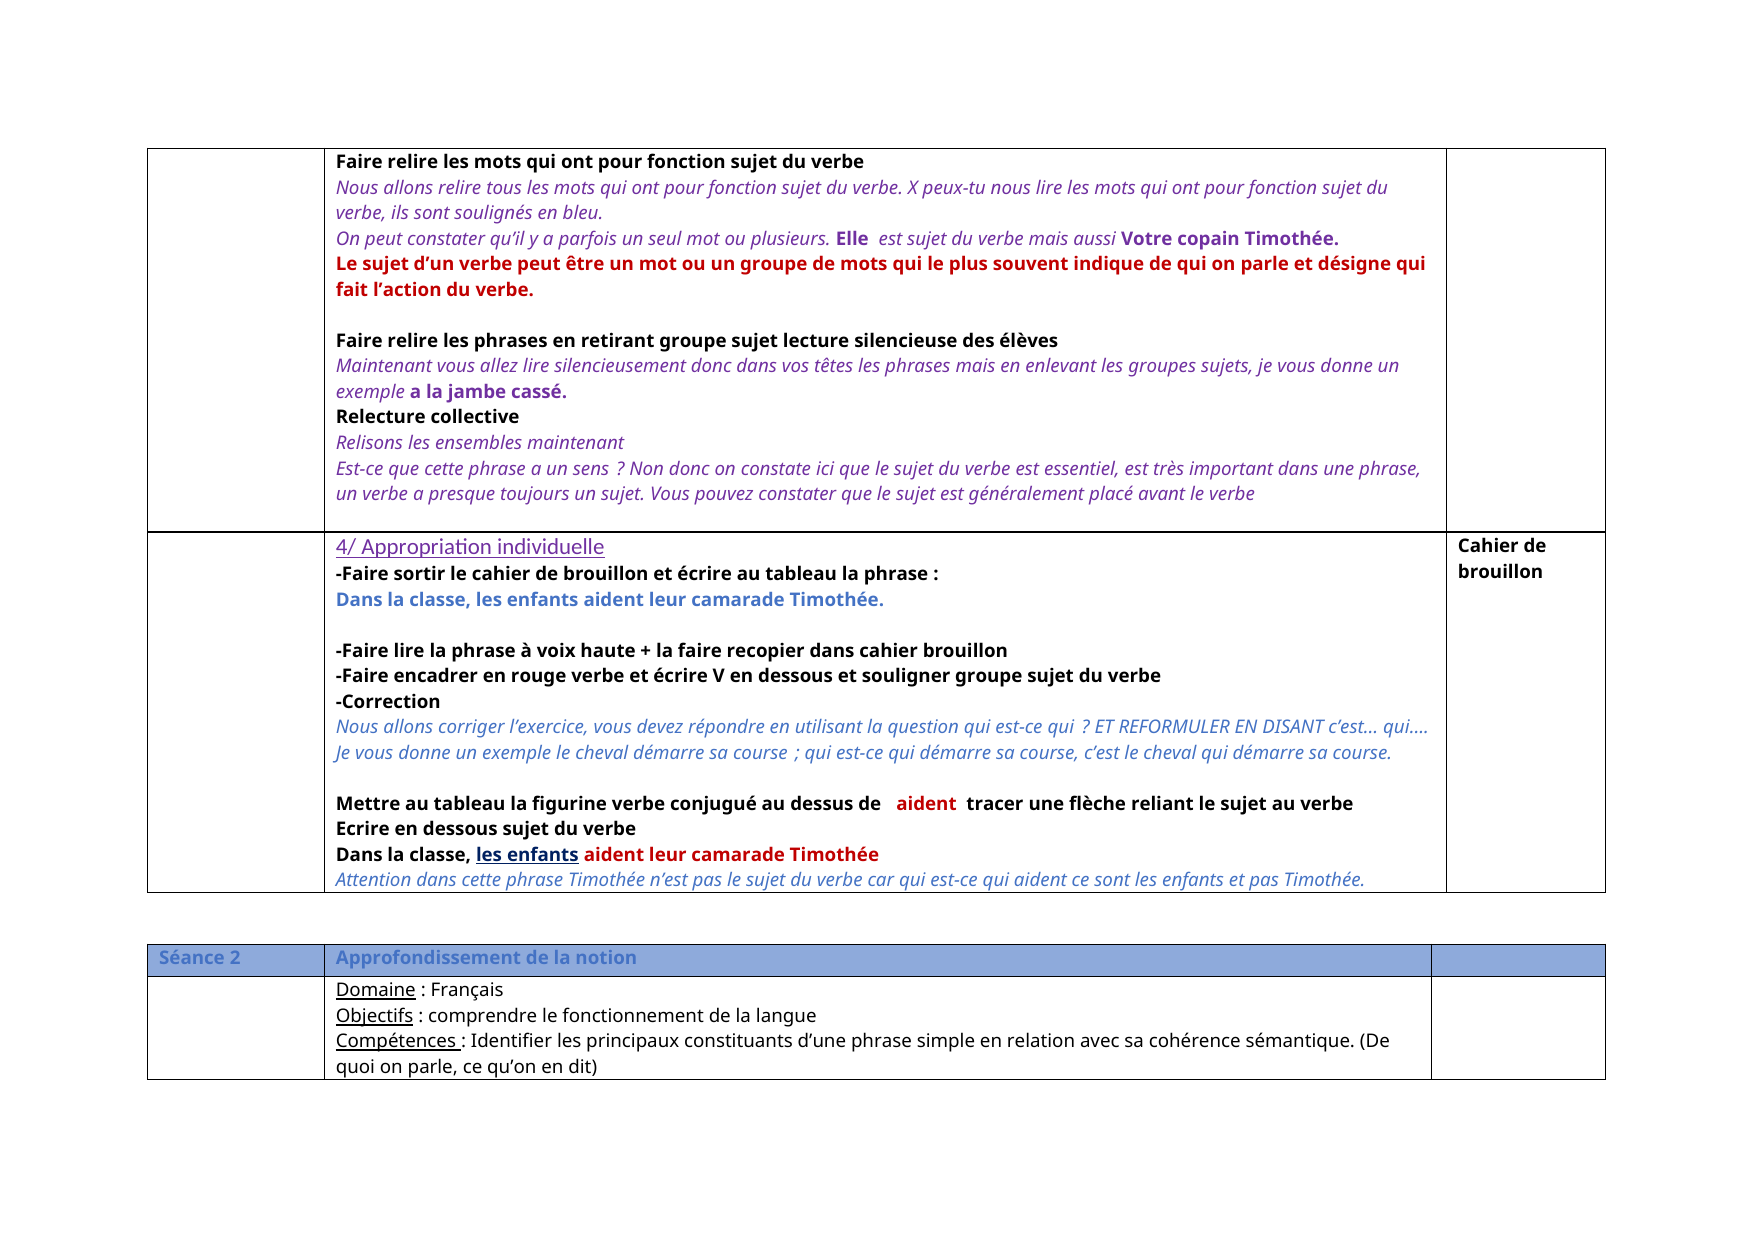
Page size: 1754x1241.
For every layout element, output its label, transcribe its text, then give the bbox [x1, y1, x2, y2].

table_header [1432, 945, 1605, 976]
table_cell [148, 977, 324, 1079]
table_cell [1432, 977, 1605, 1079]
table_cell 4/ Appropriation individuelle -Faire sortir le cahier de brouillon et écrire au tableau la phrase : Dans la classe, les enfants aident leur camarade Timothée. -Faire lire la phrase à voix haute + la faire recopier dans cahier brouillon -Faire encadrer en rouge verbe et écrire V en dessous et souligner groupe sujet du verbe -Correction Nous allons corriger l’exercice, vous devez répondre en utilisant la question qui est-ce qui ? ET REFORMULER EN DISANT c’est… qui…. Je vous donne un exemple le cheval démarre sa course ; qui est-ce qui démarre sa course, c’est le cheval qui démarre sa course. Mettre au tableau la figurine verbe conjugué au dessus de aident tracer une flèche reliant le sujet au verbe Ecrire en dessous sujet du verbe Dans la classe, les enfants aident leur camarade Timothée Attention dans cette phrase Timothée n’est pas le sujet du verbe car qui est-ce qui aident ce sont les enfants et pas Timothée. [325, 533, 1446, 892]
table_cell Faire relire les mots qui ont pour fonction sujet du verbe Nous allons relire tous les mots qui ont pour fonction sujet du verbe. X peux-tu nous lire les mots qui ont pour fonction sujet du verbe, ils sont soulignés en bleu. On peut constater qu’il y a parfois un seul mot ou plusieurs. Elle est sujet du verbe mais aussi Votre copain Timothée. Le sujet d’un verbe peut être un mot ou un groupe de mots qui le plus souvent indique de qui on parle et désigne qui fait l’action du verbe. Faire relire les phrases en retirant groupe sujet lecture silencieuse des élèves Maintenant vous allez lire silencieusement donc dans vos têtes les phrases mais en enlevant les groupes sujets, je vous donne un exemple a la jambe cassé. Relecture collective Relisons les ensembles maintenant Est-ce que cette phrase a un sens ? Non donc on constate ici que le sujet du verbe est essentiel, est très important dans une phrase, un verbe a presque toujours un sujet. Vous pouvez constater que le sujet est généralement placé avant le verbe [325, 149, 1446, 531]
table_cell [148, 533, 324, 892]
table_header Approfondissement de la notion [325, 945, 1431, 976]
table_cell [1447, 149, 1605, 531]
table_cell [148, 149, 324, 531]
table_cell Cahier de brouillon [1447, 533, 1605, 892]
table_header Séance 2 [148, 945, 324, 976]
table_cell Domaine : Français Objectifs : comprendre le fonctionnement de la langue Compétences : Identifier les principaux constituants d’une phrase simple en relation avec sa cohérence sémantique. (De quoi on parle, ce qu’on en dit) [325, 977, 1431, 1079]
